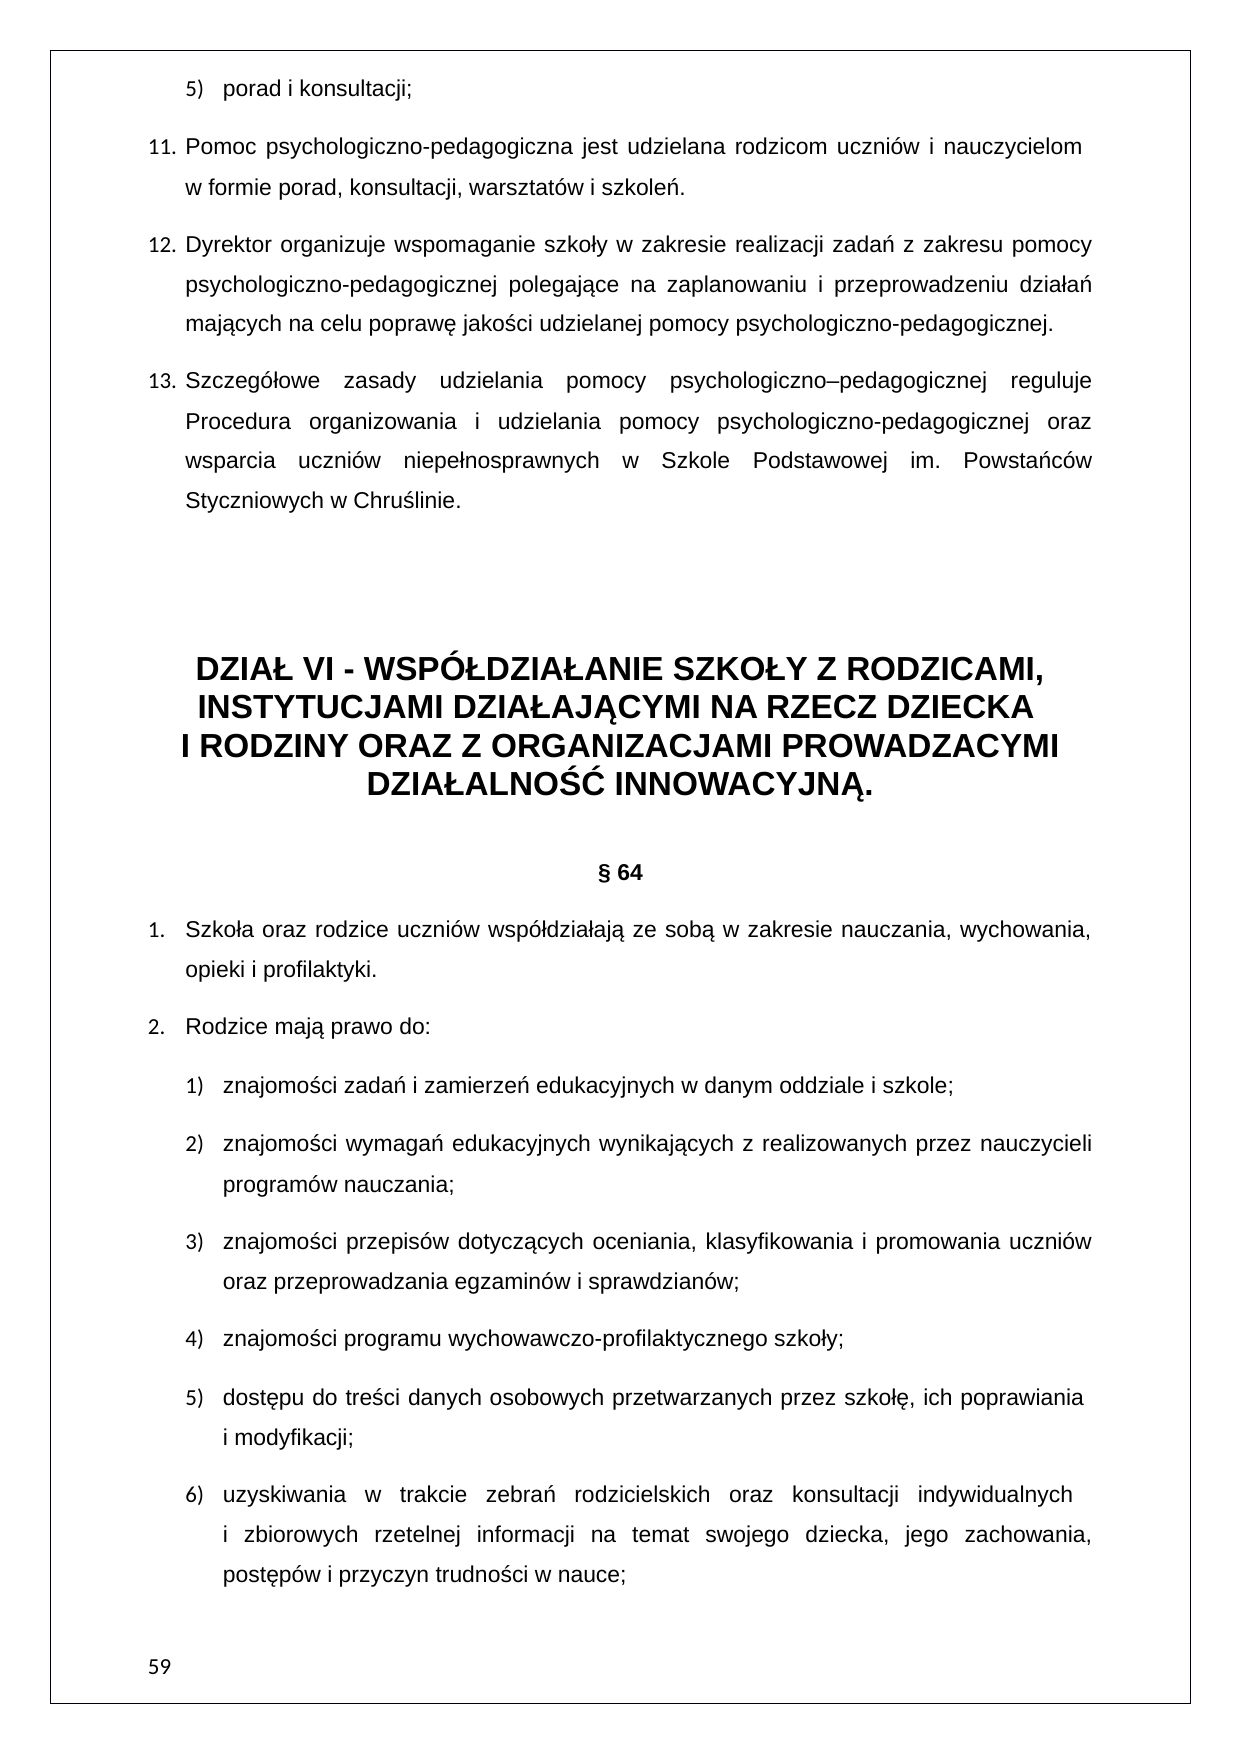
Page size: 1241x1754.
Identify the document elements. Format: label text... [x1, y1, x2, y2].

list Szczegółowe zasady udzielania pomocy psychologiczno–pedagogicznej reguluje Procedura organizowania i udzielania pomocy psychologiczno-pedagogicznej oraz wsparcia uczniów niepełnosprawnych w Szkole Podstawowej im. Powstańców Styczniowych w Chruślinie. [148, 366, 1092, 513]
list Pomoc psychologiczno-pedagogiczna jest udzielana rodzicom uczniów i nauczycielom w formie porad, konsultacji, warsztatów i szkoleń. [148, 132, 1092, 200]
list znajomości programu wychowawczo-profilaktycznego szkoły; [185, 1324, 1092, 1352]
subtitle DZIAŁ VI - WSPÓŁDZIAŁANIE SZKOŁY Z RODZICAMI, INSTYTUCJAMI DZIAŁAJĄCYMI NA RZECZ DZIECKA I RODZINY ORAZ Z ORGANIZACJAMI PROWADZACYMI DZIAŁALNOŚĆ INNOWACYJNĄ. [148, 649, 1092, 803]
list znajomości wymagań edukacyjnych wynikających z realizowanych przez nauczycieli programów nauczania; [185, 1129, 1092, 1197]
list Szkoła oraz rodzice uczniów współdziałają ze sobą w zakresie nauczania, wychowania, opieki i profilaktyki. [148, 915, 1092, 982]
list dostępu do treści danych osobowych przetwarzanych przez szkołę, ich poprawiania i modyfikacji; [185, 1383, 1092, 1450]
list znajomości przepisów dotyczących oceniania, klasyfikowania i promowania uczniów oraz przeprowadzania egzaminów i sprawdzianów; [185, 1227, 1092, 1294]
list Dyrektor organizuje wspomaganie szkoły w zakresie realizacji zadań z zakresu pomocy psychologiczno-pedagogicznej polegające na zaplanowaniu i przeprowadzeniu działań mających na celu poprawę jakości udzielanej pomocy psychologiczno-pedagogicznej. [148, 230, 1092, 337]
list Rodzice mają prawo do: [148, 1012, 1092, 1040]
list porad i konsultacji; [185, 74, 1092, 102]
list znajomości zadań i zamierzeń edukacyjnych w danym oddziale i szkole; [185, 1071, 1092, 1099]
list uzyskiwania w trakcie zebrań rodzicielskich oraz konsultacji indywidualnych i zbiorowych rzetelnej informacji na temat swojego dziecka, jego zachowania, postępów i przyczyn trudności w nauce; [185, 1480, 1092, 1587]
text § 64 [148, 859, 1092, 885]
